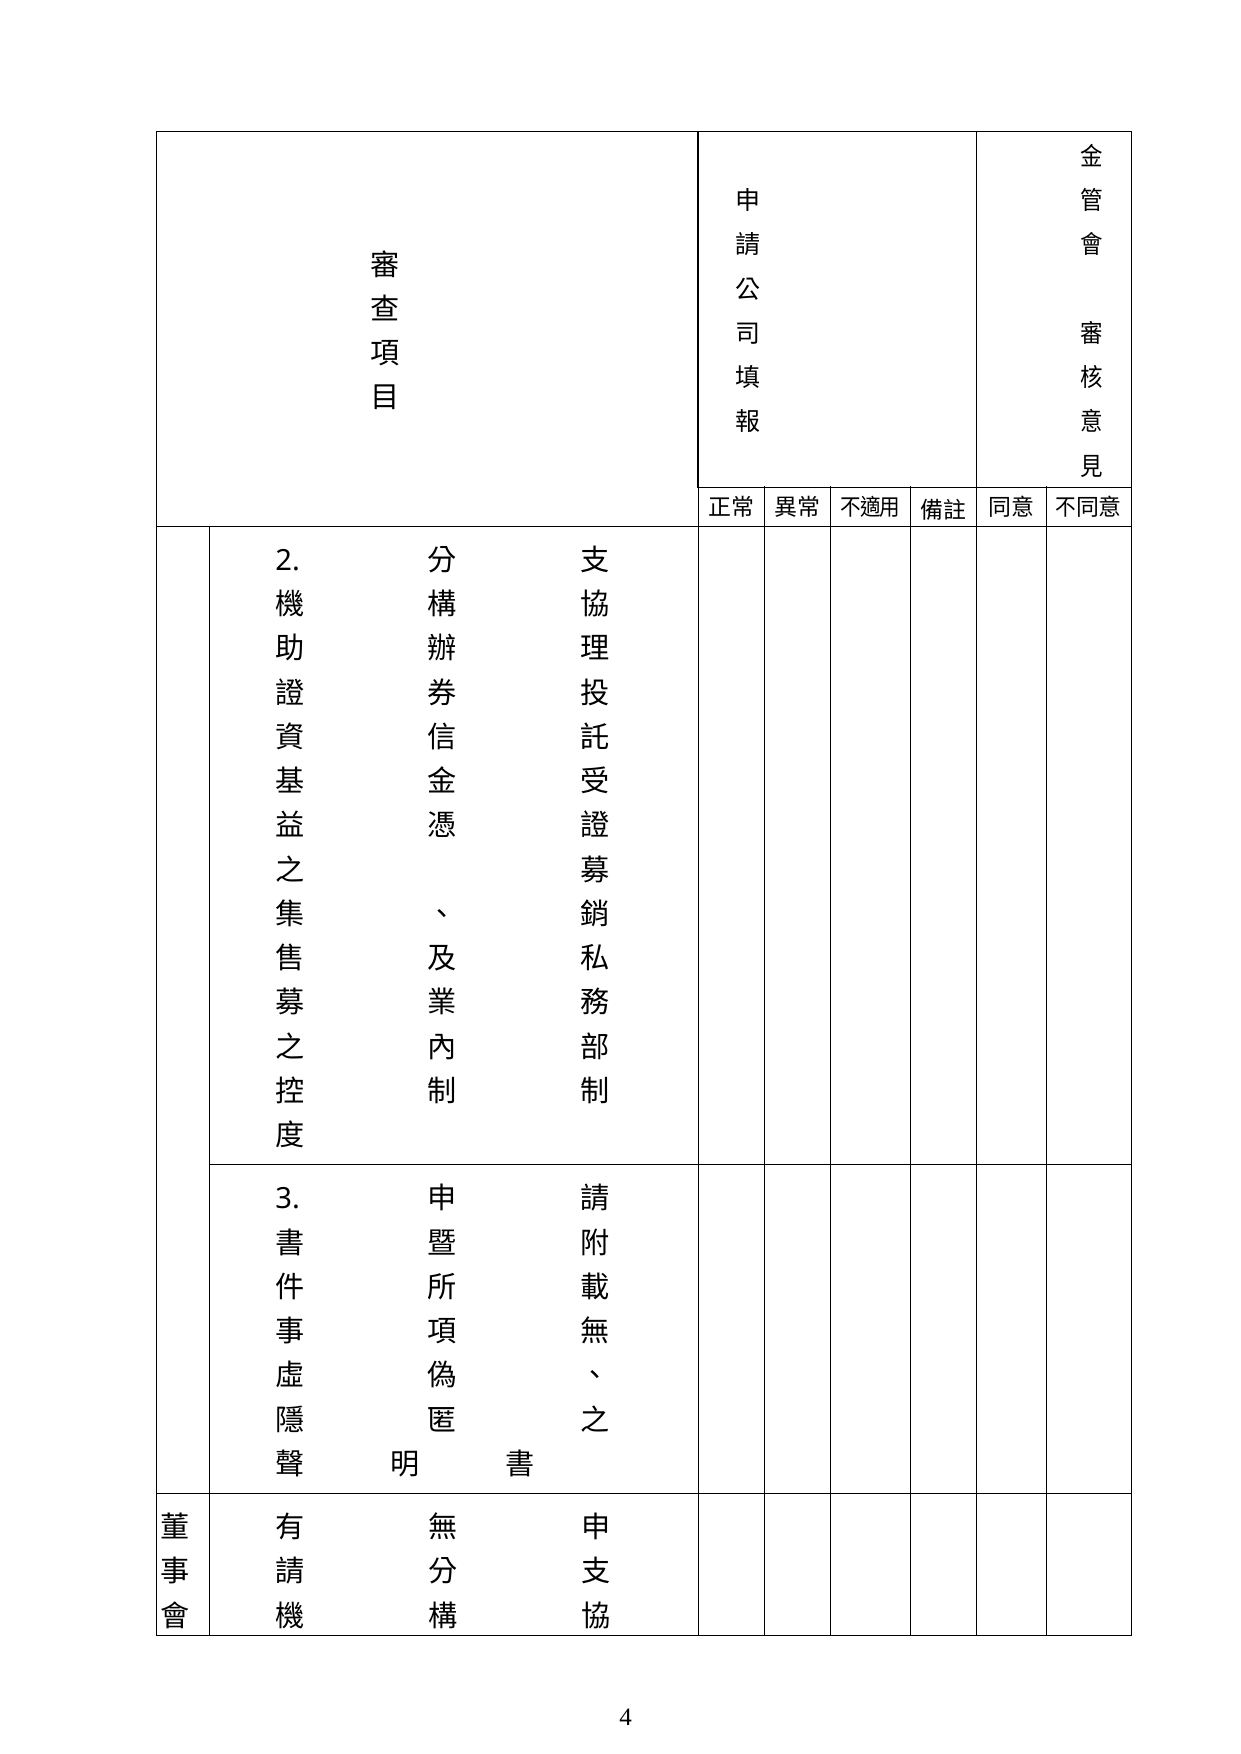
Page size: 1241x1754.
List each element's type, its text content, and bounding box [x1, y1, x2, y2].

table_cell 備註 [911, 488, 976, 526]
table_header 審 查 項 目 [157, 132, 698, 526]
table_cell [911, 1165, 976, 1493]
table_cell [765, 1494, 830, 1635]
table_cell [1047, 1494, 1131, 1635]
table_cell [765, 527, 830, 1164]
table_cell [911, 527, 976, 1164]
table_cell [911, 1494, 976, 1635]
table_cell 同意 [977, 488, 1046, 526]
table_cell [831, 527, 910, 1164]
table_header 金管會 審核意見 [977, 132, 1131, 486]
table_cell 董事會 [157, 1494, 209, 1635]
table_cell [699, 1494, 764, 1635]
table_cell [977, 1494, 1046, 1635]
table_cell [157, 527, 209, 1493]
table_cell [699, 1165, 764, 1493]
table_cell [977, 527, 1046, 1164]
table_cell [699, 527, 764, 1164]
table_cell 不同意 [1047, 488, 1131, 526]
table_cell 異常 [765, 488, 830, 526]
table_cell [977, 1165, 1046, 1493]
table_cell [831, 1165, 910, 1493]
table_cell 2.分支機構協助辦理證券投資信託基金受益憑證之募集、銷售及私募業務之內部控制制度 [210, 527, 698, 1164]
table_header 申 請 公 司 填 報 [699, 132, 976, 486]
table_cell [1047, 527, 1131, 1164]
table_cell [1047, 1165, 1131, 1493]
table_cell [831, 1494, 910, 1635]
table_cell 有無申請分支機構協 [210, 1494, 698, 1635]
table_cell [765, 1165, 830, 1493]
table_cell 3.申請書暨附件所載事項無虛偽、隱匿之聲明書 [210, 1165, 698, 1493]
table_cell 正常 [699, 488, 764, 526]
table_cell 不適用 [831, 488, 910, 526]
